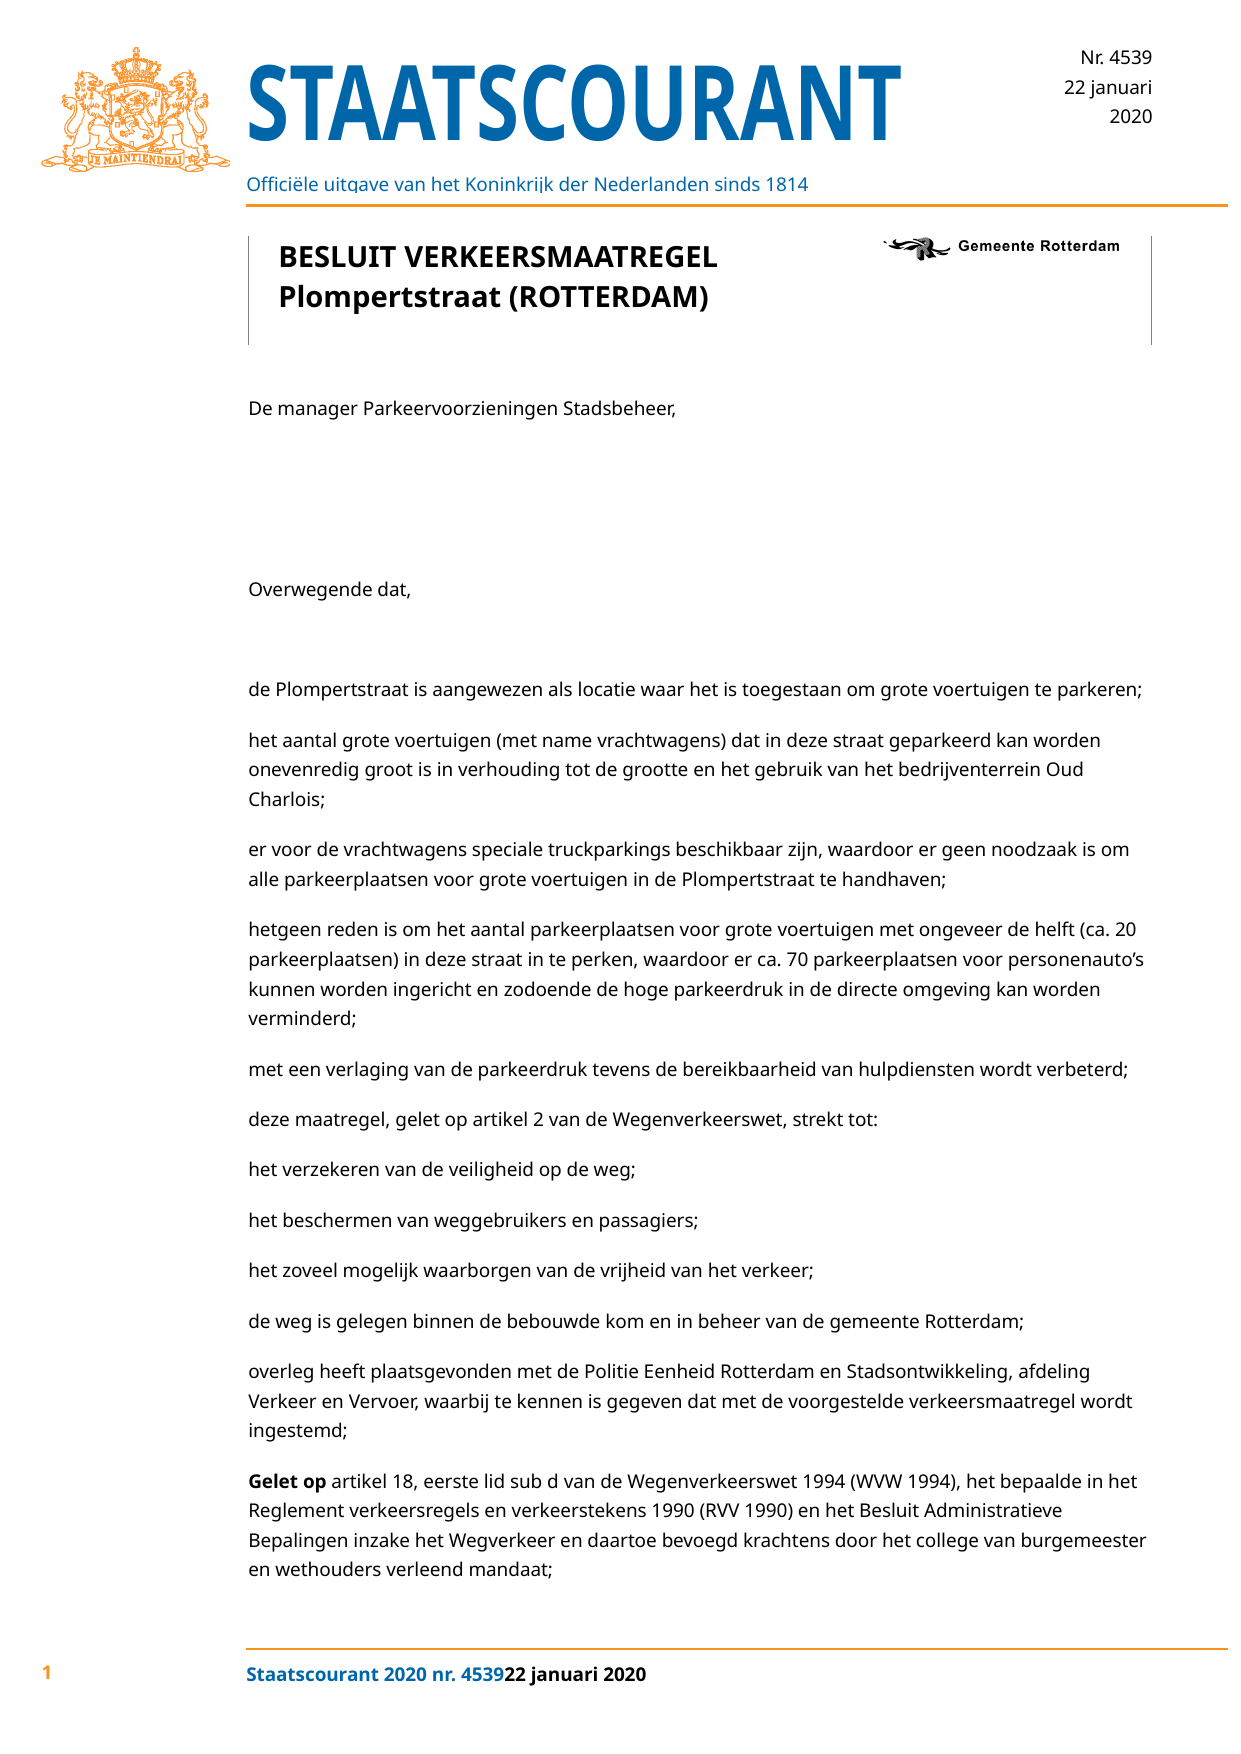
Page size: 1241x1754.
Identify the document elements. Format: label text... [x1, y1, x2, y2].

text het zoveel mogelijk waarborgen van de vrijheid van het verkeer; [248, 1257, 1152, 1283]
text het aantal grote voertuigen (met name vrachtwagens) dat in deze straat geparkeerd kan worden onevenredig groot is in verhouding tot de grootte en het gebruik van het bedrijventerrein Oud Charlois; [248, 727, 1152, 812]
text Overwegende dat, [248, 576, 1152, 602]
table_header BESLUIT VERKEERSMAATREGEL Plompertstraat (ROTTERDAM) [249, 236, 850, 345]
text er voor de vrachtwagens speciale truckparkings beschikbaar zijn, waardoor er geen noodzaak is om alle parkeerplaatsen voor grote voertuigen in de Plompertstraat te handhaven; [248, 837, 1152, 892]
text de weg is gelegen binnen de bebouwde kom en in beheer van de gemeente Rotterdam; [248, 1308, 1152, 1334]
table_header [850, 236, 1151, 345]
text De manager Parkeervoorzieningen Stadsbeheer, [248, 395, 1152, 421]
text overleg heeft plaatsgevonden met de Politie Eenheid Rotterdam en Stadsontwikkeling, afdeling Verkeer en Vervoer, waarbij te kennen is gegeven dat met de voorgestelde verkeersmaatregel wordt ingestemd; [248, 1358, 1152, 1443]
picture [882, 236, 1119, 261]
text de Plompertstraat is aangewezen als locatie waar het is toegestaan om grote voertuigen te parkeren; [248, 677, 1152, 702]
text het verzekeren van de veiligheid op de weg; [248, 1157, 1152, 1182]
text het beschermen van weggebruikers en passagiers; [248, 1207, 1152, 1233]
text deze maatregel, gelet op artikel 2 van de Wegenverkeerswet, strekt tot: [248, 1106, 1152, 1132]
picture [41, 47, 231, 172]
text hetgeen reden is om het aantal parkeerplaatsen voor grote voertuigen met ongeveer de helft (ca. 20 parkeerplaatsen) in deze straat in te perken, waardoor er ca. 70 parkeerplaatsen voor personenauto’s kunnen worden ingericht en zodoende de hoge parkeerdruk in de directe omgeving kan worden verminderd; [248, 917, 1152, 1031]
text met een verlaging van de parkeerdruk tevens de bereikbaarheid van hulpdiensten wordt verbeterd; [248, 1056, 1152, 1082]
text Gelet op artikel 18, eerste lid sub d van de Wegenverkeerswet 1994 (WVW 1994), het bepaalde in het Reglement verkeersregels en verkeerstekens 1990 (RVV 1990) en het Besluit Administratieve Bepalingen inzake het Wegverkeer en daartoe bevoegd krachtens door het college van burgemeester en wethouders verleend mandaat; [248, 1468, 1152, 1582]
